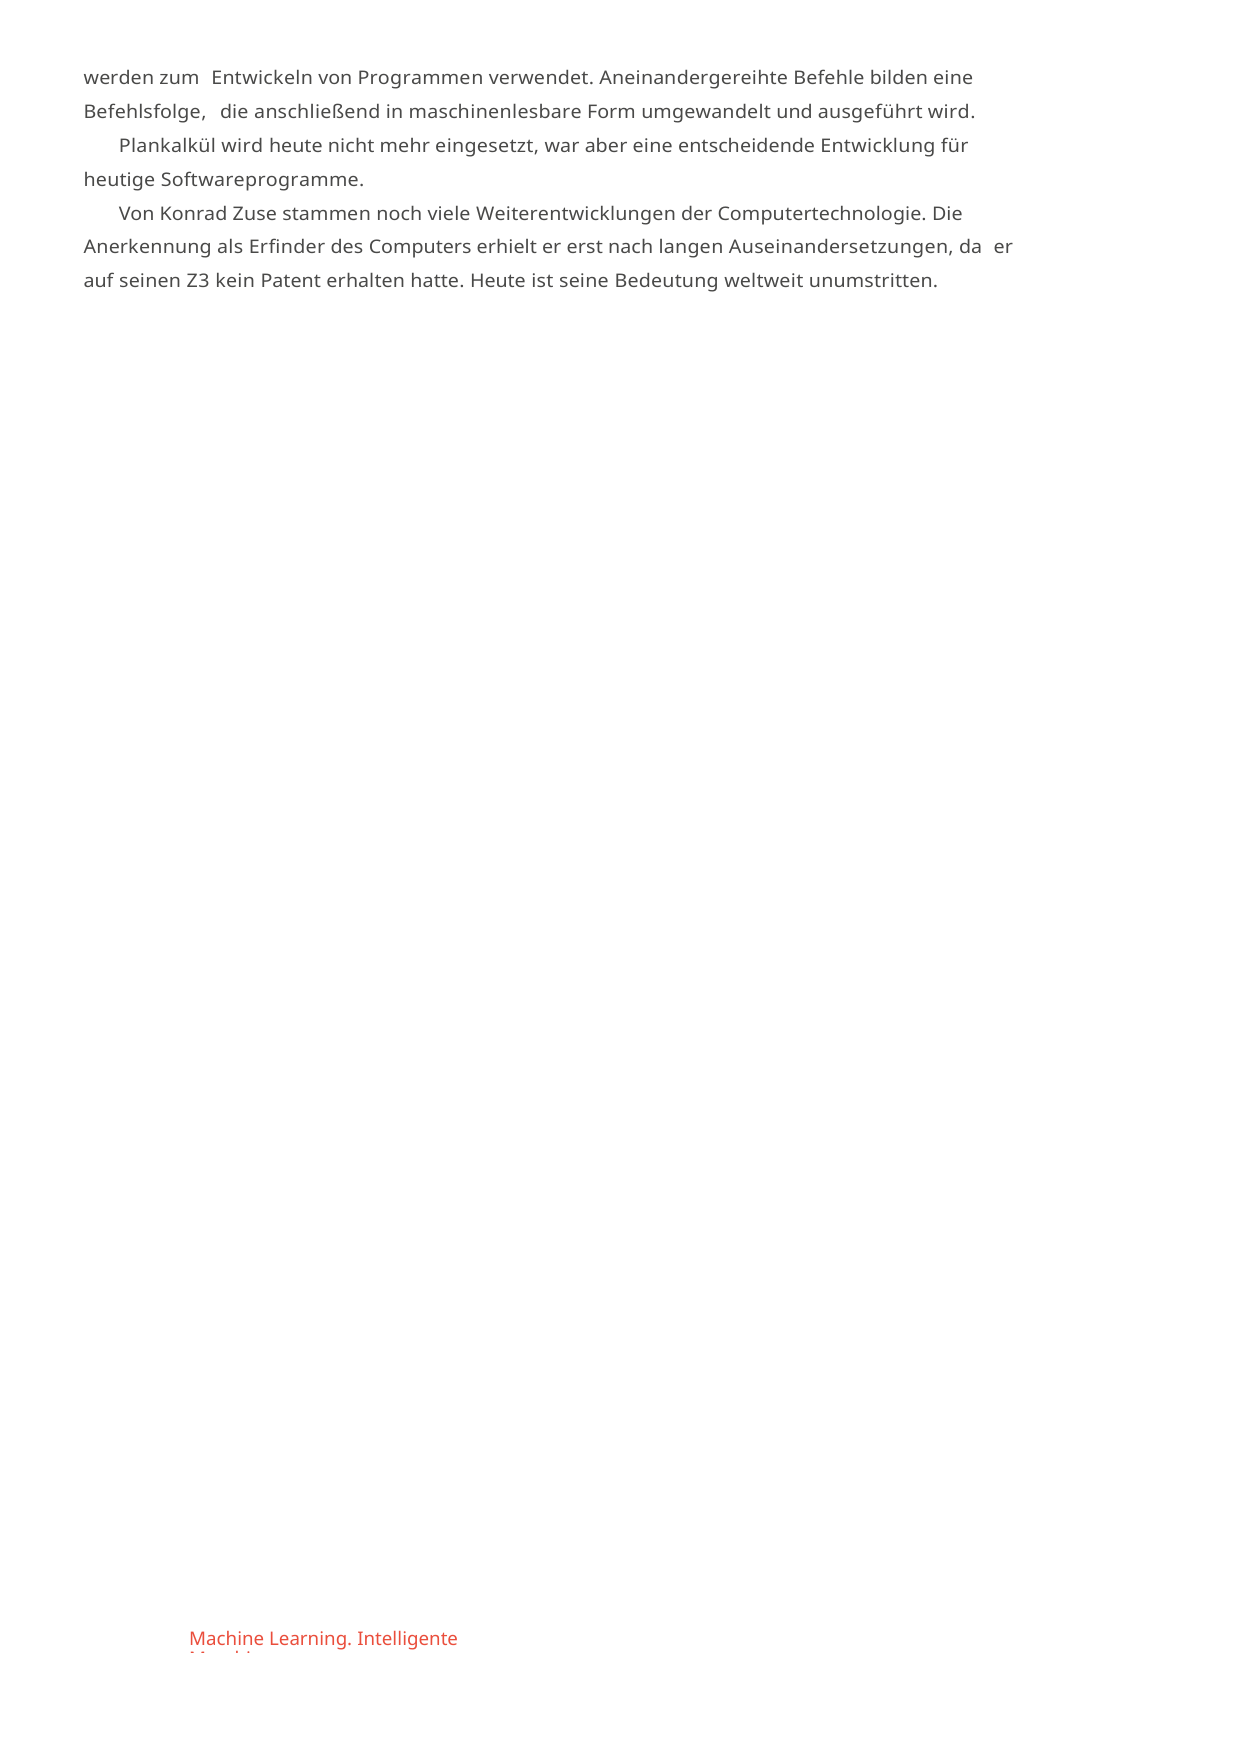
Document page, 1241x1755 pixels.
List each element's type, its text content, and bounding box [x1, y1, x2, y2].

text Von Konrad Zuse stammen noch viele Weiterentwicklungen der Computertechnologie. Die Anerkennung als Erfinder des Computers erhielt er erst nach langen Auseinandersetzungen, da er auf seinen Z3 kein Patent erhalten hatte. Heute ist seine Bedeutung weltweit unumstritten. [83, 200, 1027, 293]
text werden zum Entwickeln von Programmen verwendet. Aneinandergereihte Befehle bilden eine Befehlsfolge, die anschließend in maschinenlesbare Form umgewandelt und ausgeführt wird. [83, 64, 1044, 124]
text Plankalkül wird heute nicht mehr eingesetzt, war aber eine entscheidende Entwicklung für heutige Softwareprogramme. [83, 132, 1027, 192]
